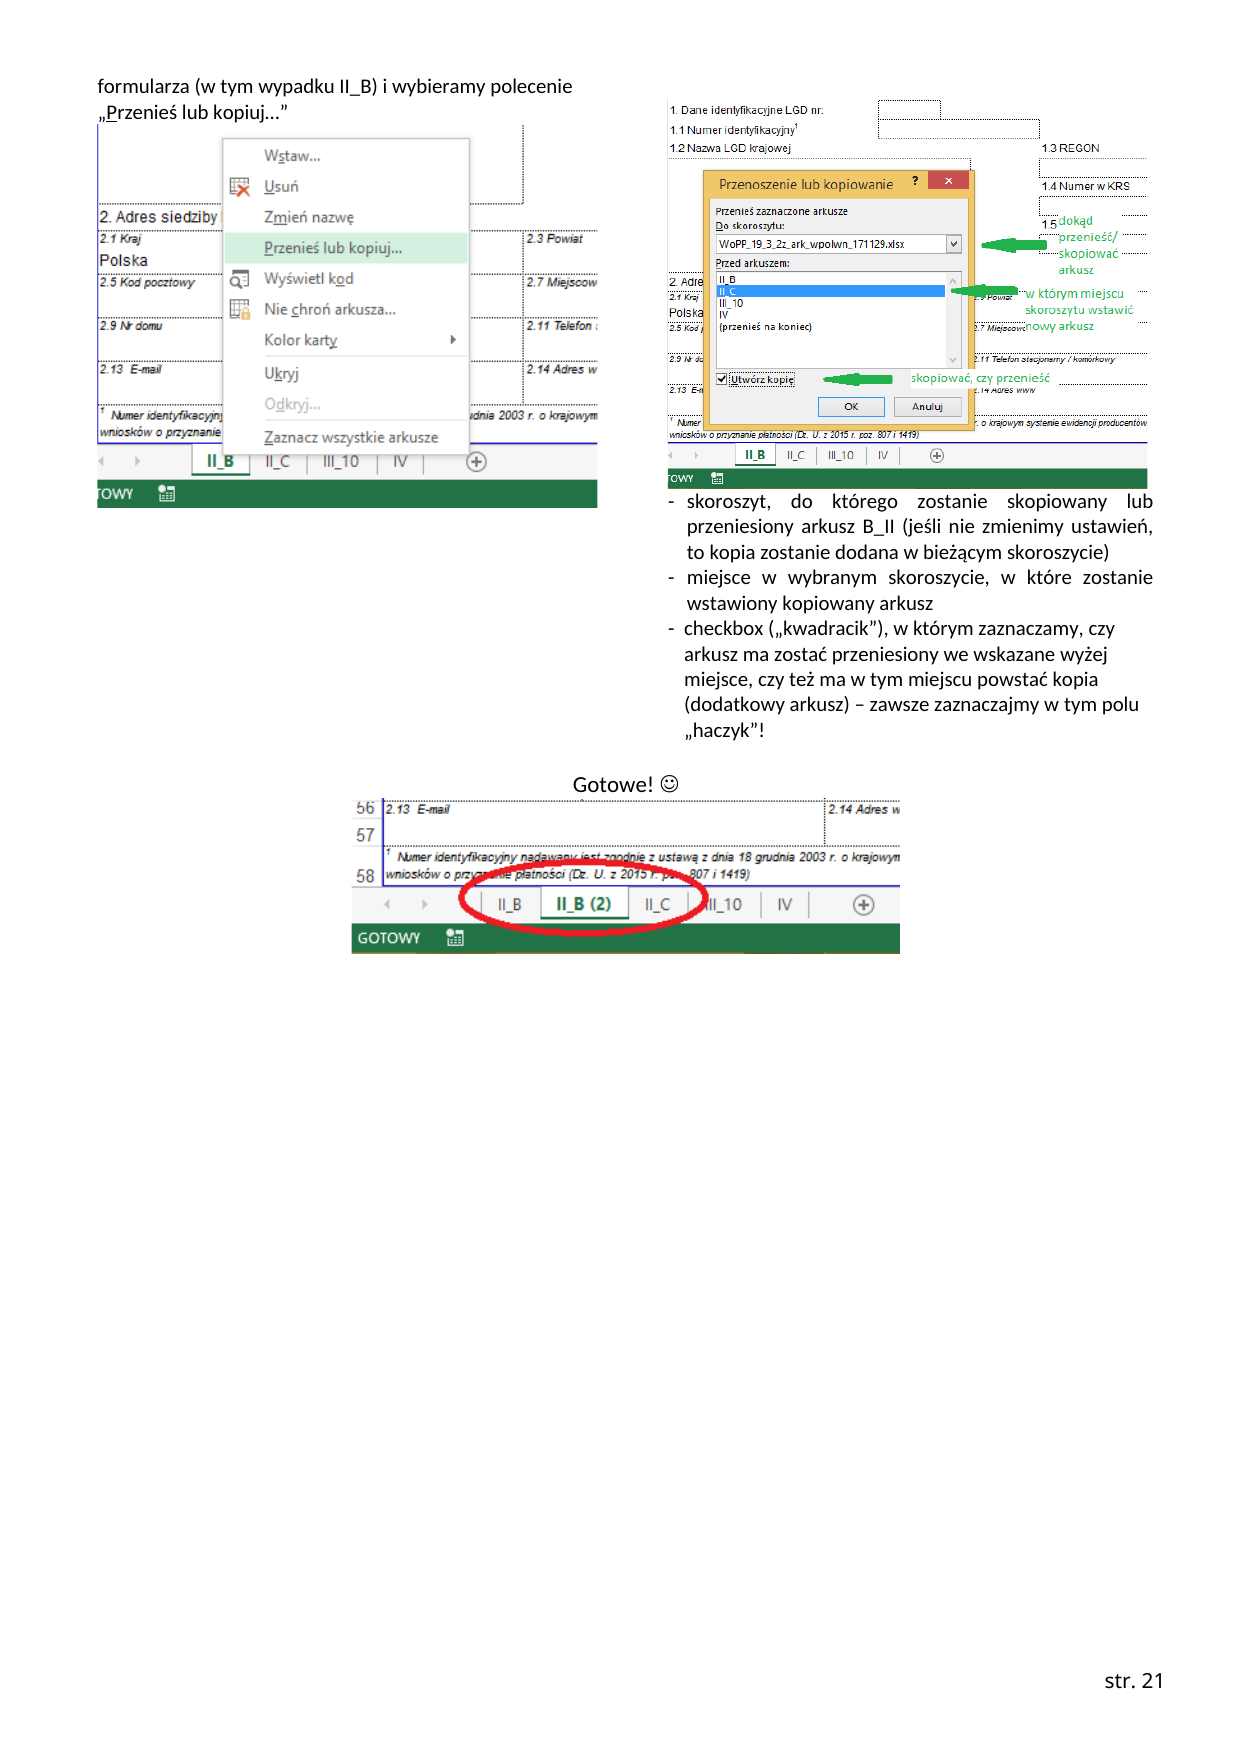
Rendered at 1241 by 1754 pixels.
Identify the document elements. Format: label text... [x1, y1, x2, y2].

table_header formularza (w tym wypadku II_B) i wybieramy polecenie „Przenieś lub kopiuj…” [86, 74, 657, 742]
table_cell Gotowe!  [86, 743, 1165, 964]
table_header - skoroszyt, do którego zostanie skopiowany lub przeniesiony arkusz B_II (jeśli nie zmienimy ustawień, to kopia zostanie dodana w bieżącym skoroszycie) - miejsce w wybranym skoroszycie, w które zostanie wstawiony kopiowany arkusz - checkbox („kwadracik”), w którym zaznaczamy, czy arkusz ma zostać przeniesiony we wskazane wyżej miejsce, czy też ma w tym miejscu powstać kopia (dodatkowy arkusz) – zawsze zaznaczajmy w tym polu „haczyk”! [657, 74, 1165, 742]
